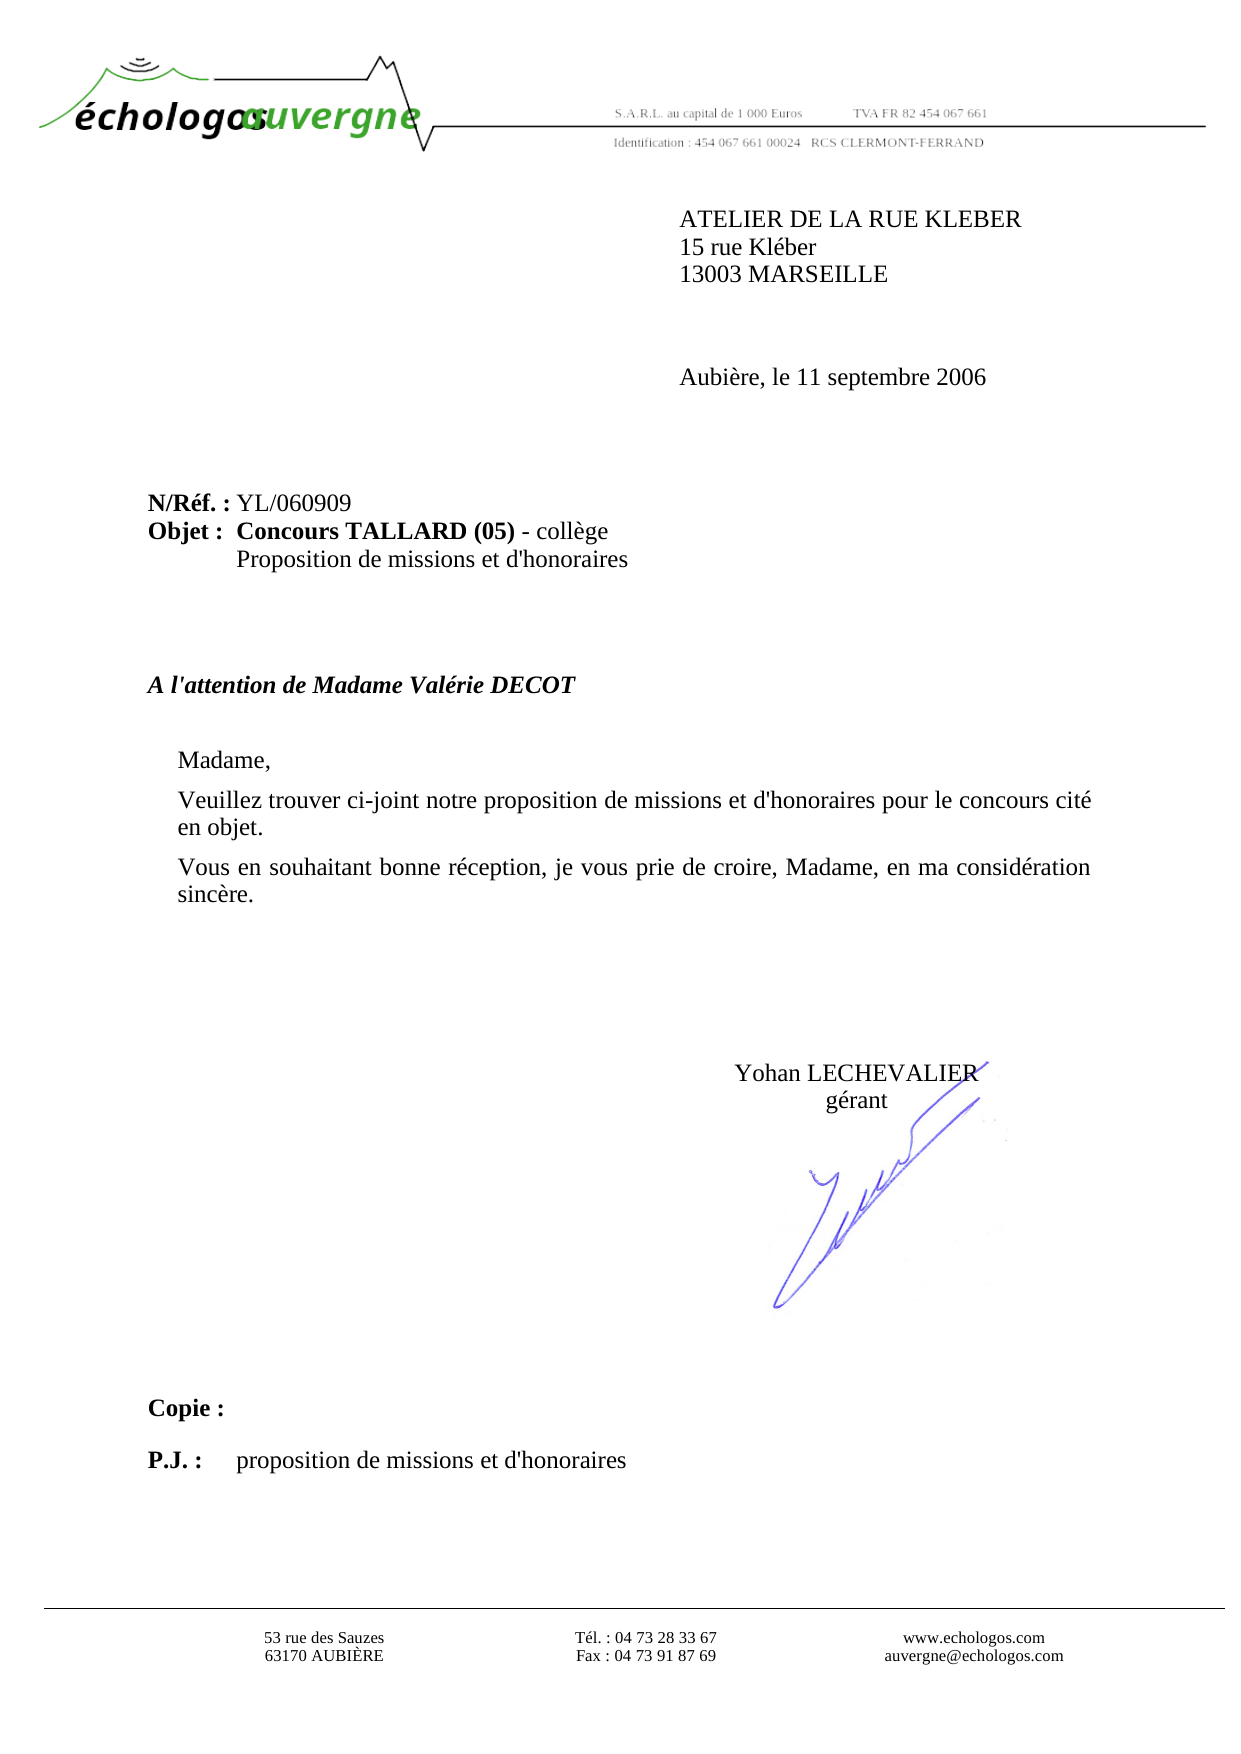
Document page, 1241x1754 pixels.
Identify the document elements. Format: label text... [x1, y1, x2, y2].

picture [764, 1053, 1010, 1319]
text N/Réf. : YL/060909 Objet : Concours TALLARD (05) - collège Proposition de missions et d'honoraires [148, 489, 1093, 573]
text Vous en souhaitant bonne réception, je vous prie de croire, Madame, en ma considération sincère. [177, 853, 1093, 908]
text P.J. : proposition de missions et d'honoraires [148, 1446, 1093, 1473]
text ATELIER DE LA RUE KLEBER 15 rue Kléber 13003 MARSEILLE [679, 205, 1093, 316]
text Madame, [177, 746, 1093, 774]
text Yohan LECHEVALIER gérant [1010, 1059, 1093, 1114]
text Yohan LECHEVALIER gérant [620, 1059, 764, 1114]
text A l'attention de Madame Valérie DECOT [148, 671, 1093, 699]
text Aubière, le 11 septembre 2006 [679, 363, 1093, 391]
text Copie : [148, 1394, 1093, 1422]
text Veuillez trouver ci-joint notre proposition de missions et d'honoraires pour le concours cité en objet. [177, 786, 1093, 841]
